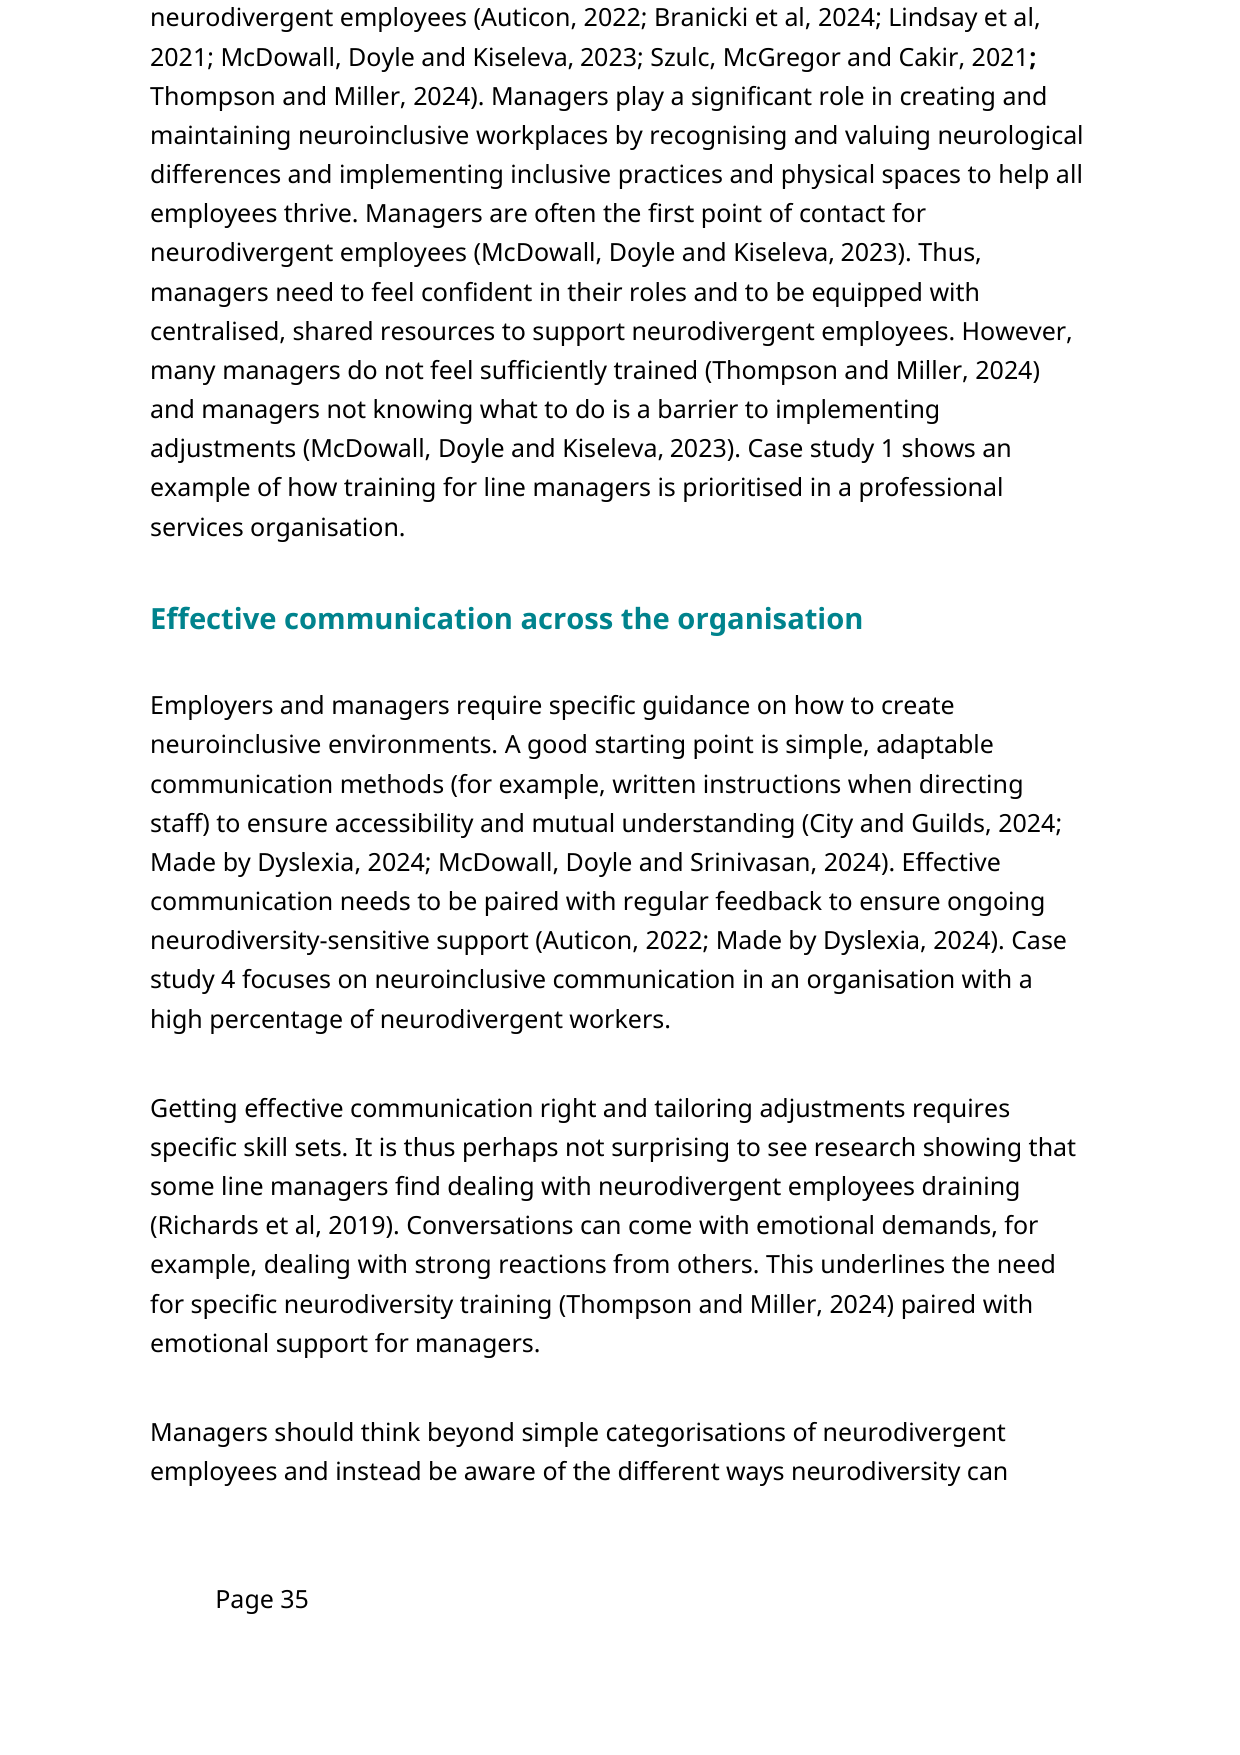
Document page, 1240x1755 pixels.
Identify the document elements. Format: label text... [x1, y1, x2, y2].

text neurodivergent employees (Auticon, 2022; Branicki et al, 2024; Lindsay et al, 2021; McDowall, Doyle and Kiseleva, 2023; Szulc, McGregor and Cakir, 2021; Thompson and Miller, 2024). Managers play a significant role in creating and maintaining neuroinclusive workplaces by recognising and valuing neurological differences and implementing inclusive practices and physical spaces to help all employees thrive. Managers are often the first point of contact for neurodivergent employees (McDowall, Doyle and Kiseleva, 2023). Thus, managers need to feel confident in their roles and to be equipped with centralised, shared resources to support neurodivergent employees. However, many managers do not feel sufficiently trained (Thompson and Miller, 2024) and managers not knowing what to do is a barrier to implementing adjustments (McDowall, Doyle and Kiseleva, 2023). Case study 1 shows an example of how training for line managers is prioritised in a professional services organisation. [150, 0, 1089, 543]
text Employers and managers require specific guidance on how to create neuroinclusive environments. A good starting point is simple, adaptable communication methods (for example, written instructions when directing staff) to ensure accessibility and mutual understanding (City and Guilds, 2024; Made by Dyslexia, 2024; McDowall, Doyle and Srinivasan, 2024). Effective communication needs to be paired with regular feedback to ensure ongoing neurodiversity-sensitive support (Auticon, 2022; Made by Dyslexia, 2024). Case study 4 focuses on neuroinclusive communication in an organisation with a high percentage of neurodivergent workers. [150, 688, 1089, 1035]
subtitle Effective communication across the organisation [150, 598, 1089, 638]
text Getting effective communication right and tailoring adjustments requires specific skill sets. It is thus perhaps not surprising to see research showing that some line managers find dealing with neurodivergent employees draining (Richards et al, 2019). Conversations can come with emotional demands, for example, dealing with strong reactions from others. This underlines the need for specific neurodiversity training (Thompson and Miller, 2024) paired with emotional support for managers. [150, 1091, 1089, 1359]
text Managers should think beyond simple categorisations of neurodivergent employees and instead be aware of the different ways neurodiversity can [150, 1415, 1089, 1488]
